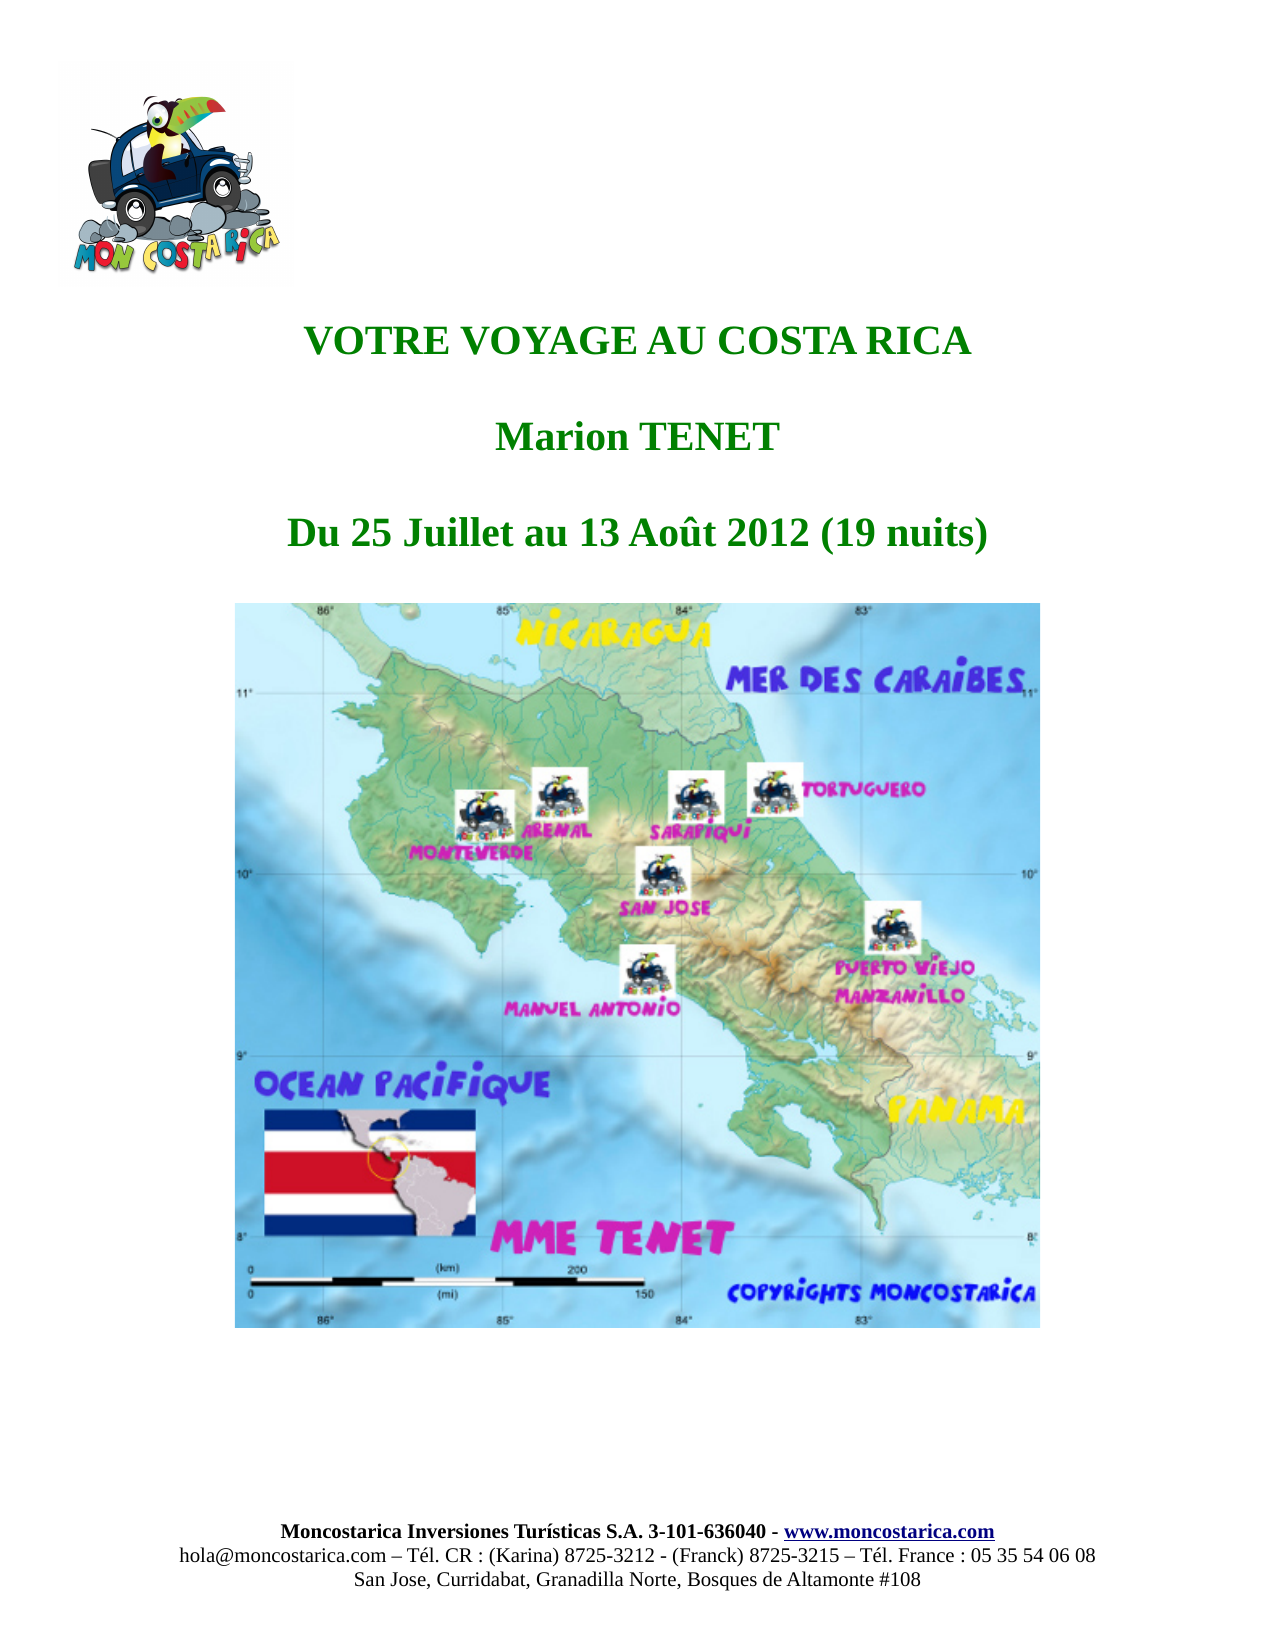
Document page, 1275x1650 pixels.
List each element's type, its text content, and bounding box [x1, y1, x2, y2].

picture [234, 603, 1041, 1328]
text VOTRE VOYAGE AU COSTA RICA [59, 316, 1216, 363]
text Du 25 Juillet au 13 Août 2012 (19 nuits) [59, 507, 1216, 555]
picture [58, 61, 295, 287]
text Marion TENET [59, 411, 1216, 459]
